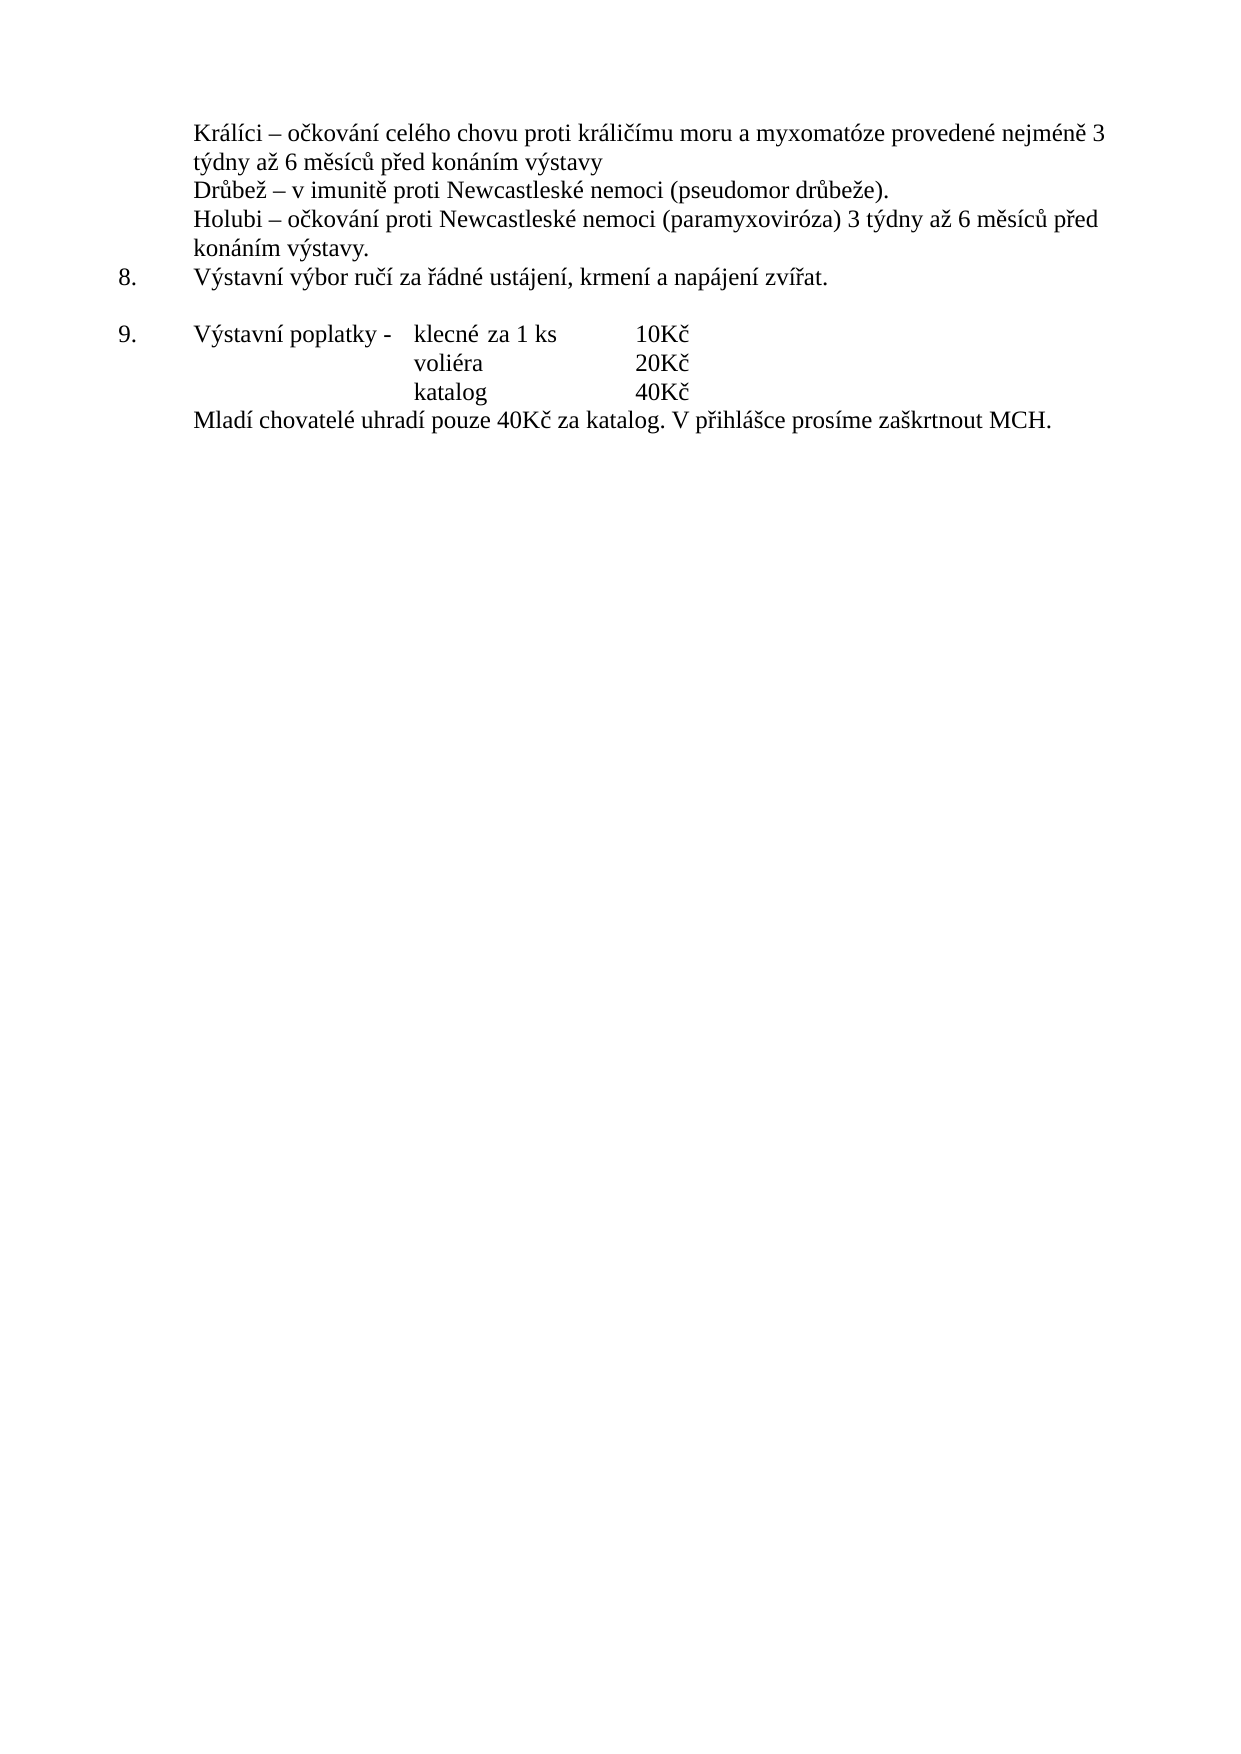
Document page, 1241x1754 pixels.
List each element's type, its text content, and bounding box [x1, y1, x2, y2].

list Výstavní poplatky - klecné za 1 ks 10Kč [118, 319, 1122, 348]
list voliéra 20Kč [118, 348, 1122, 377]
list katalog 40Kč [118, 377, 1122, 406]
list Mladí chovatelé uhradí pouze 40Kč za katalog. V přihlášce prosíme zaškrtnout MCH. [118, 406, 1122, 434]
list Holubi – očkování proti Newcastleské nemoci (paramyxoviróza) 3 týdny až 6 měsíců před konáním výstavy. [155, 204, 1122, 262]
list Výstavní výbor ručí za řádné ustájení, krmení a napájení zvířat. [118, 262, 1122, 291]
list Králíci – očkování celého chovu proti králičímu moru a myxomatóze provedené nejméně 3 týdny až 6 měsíců před konáním výstavy [155, 118, 1122, 176]
list Drůbež – v imunitě proti Newcastleské nemoci (pseudomor drůbeže). [155, 176, 1122, 204]
